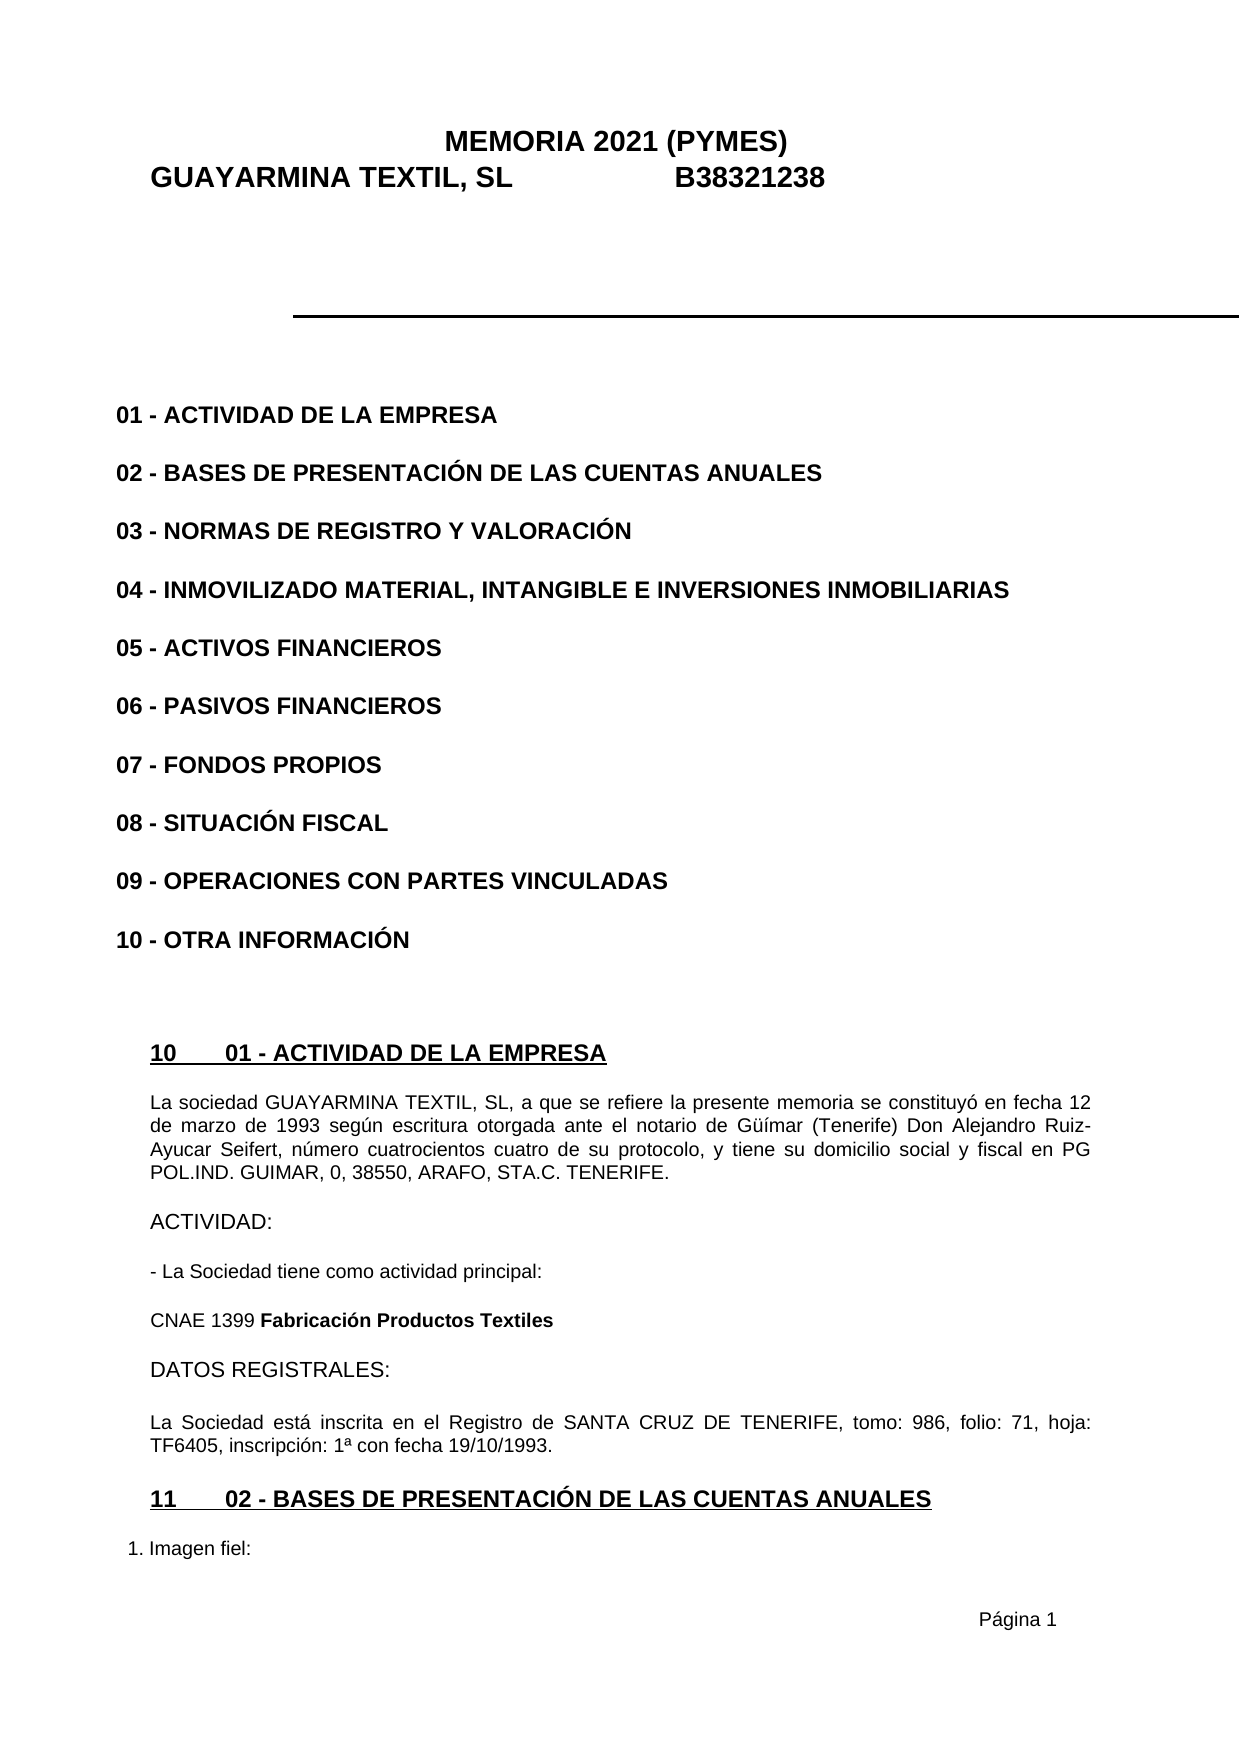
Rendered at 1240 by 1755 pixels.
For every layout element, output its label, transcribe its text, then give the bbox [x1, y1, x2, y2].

text La Sociedad está inscrita en el Registro de SANTA CRUZ DE TENERIFE, tomo: 986, folio: 71, hoja: TF6405, inscripción: 1ª con fecha 19/10/1993. [150, 1411, 1093, 1457]
list Imagen fiel: [127, 1537, 1093, 1559]
list - ACTIVOS FINANCIEROS [116, 634, 1094, 661]
list - ACTIVIDAD DE LA EMPRESA [116, 401, 1094, 428]
text DATOS REGISTRALES: [150, 1357, 1094, 1382]
list - NORMAS DE REGISTRO Y VALORACIÓN [116, 517, 1094, 545]
list - OTRA INFORMACIÓN [116, 926, 1094, 953]
list - BASES DE PRESENTACIÓN DE LAS CUENTAS ANUALES [116, 459, 1094, 486]
list - FONDOS PROPIOS [116, 751, 1094, 778]
list - OPERACIONES CON PARTES VINCULADAS [116, 867, 1094, 895]
list - SITUACIÓN FISCAL [116, 809, 1094, 836]
subtitle 01 - ACTIVIDAD DE LA EMPRESA [150, 1039, 1094, 1067]
text CNAE 1399 Fabricación Productos Textiles [150, 1308, 1094, 1331]
subtitle 02 - BASES DE PRESENTACIÓN DE LAS CUENTAS ANUALES [150, 1485, 1094, 1513]
list - INMOVILIZADO MATERIAL, INTANGIBLE E INVERSIONES INMOBILIARIAS [116, 576, 1094, 603]
list - PASIVOS FINANCIEROS [116, 692, 1094, 720]
text ACTIVIDAD: [150, 1209, 1094, 1234]
text La sociedad GUAYARMINA TEXTIL, SL, a que se refiere la presente memoria se constituyó en fecha 12 de marzo de 1993 según escritura otorgada ante el notario de Güímar (Tenerife) Don Alejandro Ruiz-Ayucar Seifert, número cuatrocientos cuatro de su protocolo, y tiene su domicilio social y fiscal en PG POL.IND. GUIMAR, 0, 38550, ARAFO, STA.C. TENERIFE. [150, 1091, 1093, 1184]
text - La Sociedad tiene como actividad principal: [150, 1260, 1093, 1283]
